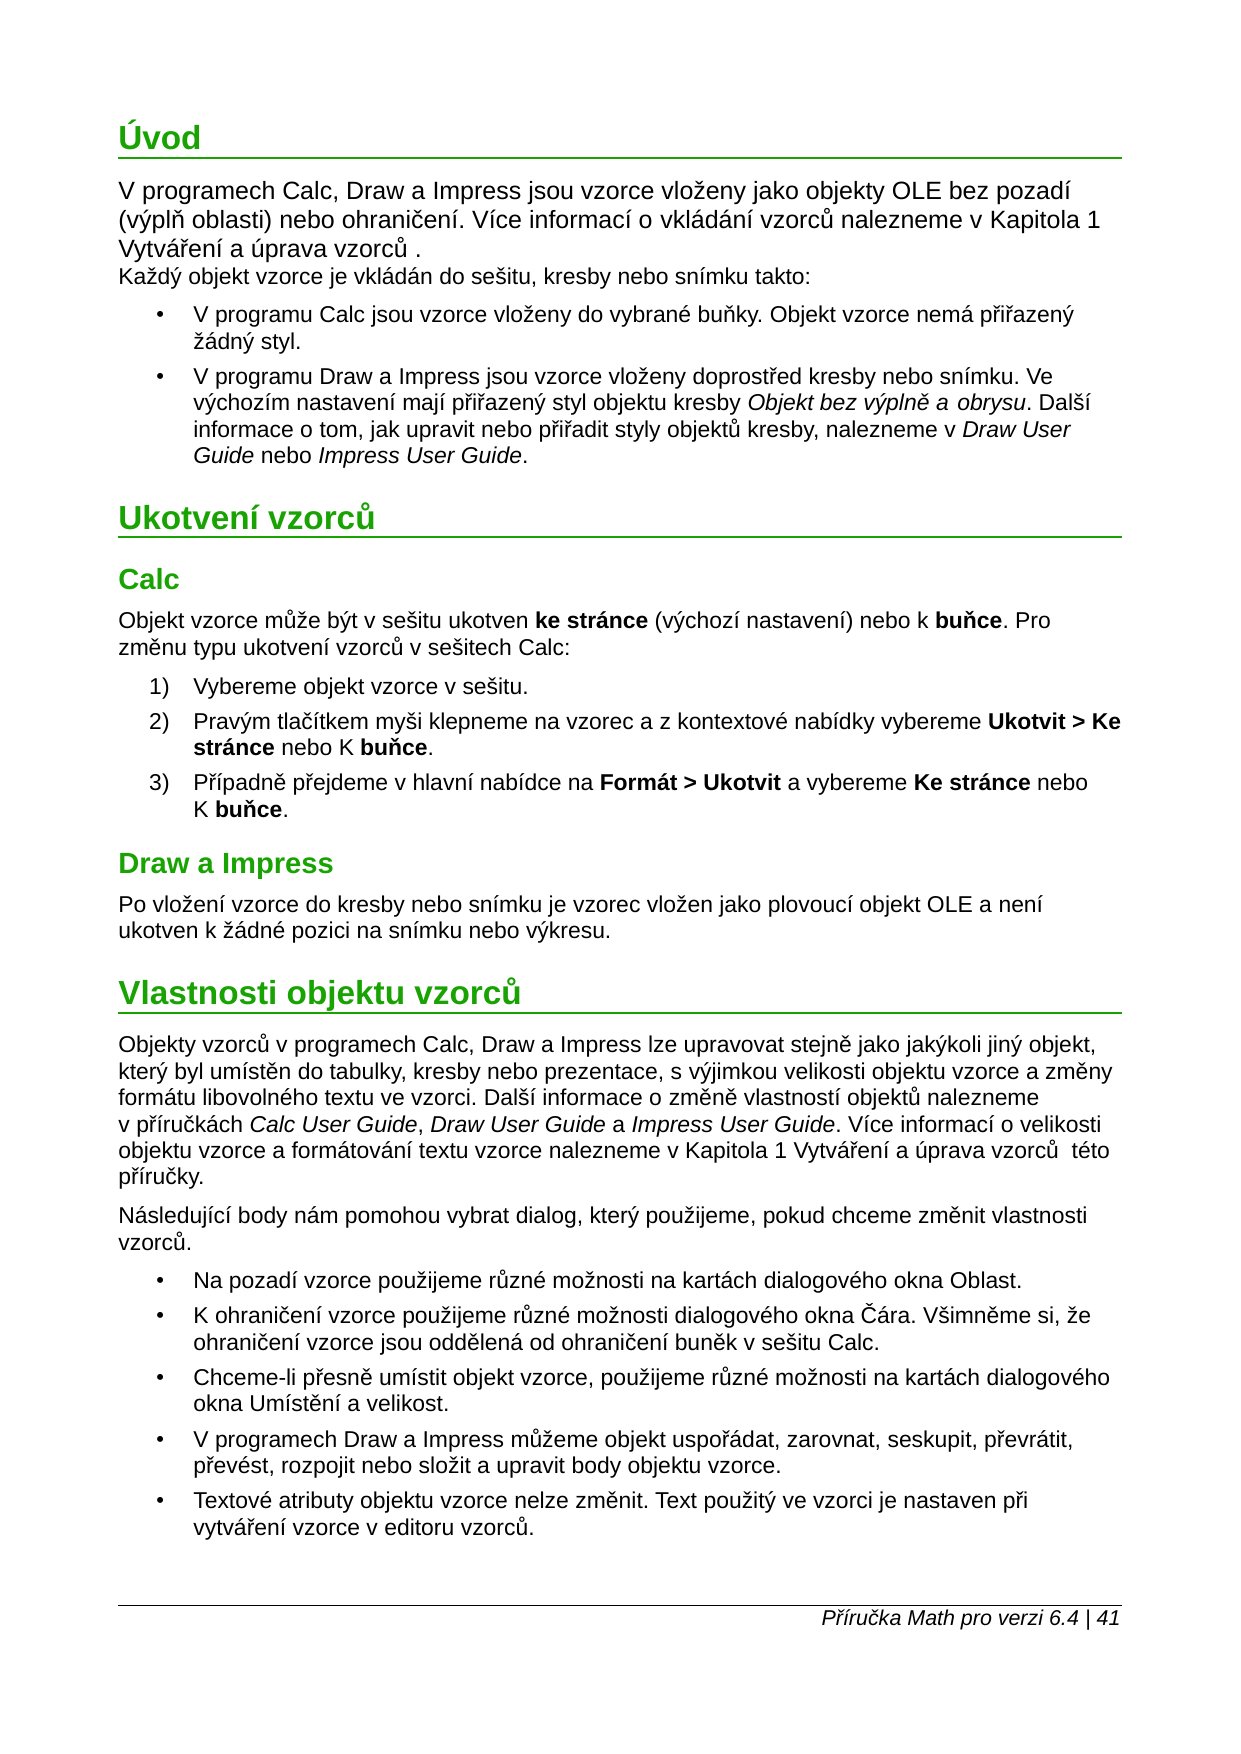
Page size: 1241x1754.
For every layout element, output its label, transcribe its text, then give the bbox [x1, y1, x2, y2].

subtitle Vlastnosti objektu vzorců [118, 973, 1122, 1012]
list K ohraničení vzorce použijeme různé možnosti dialogového okna Čára. Všimněme si, že ohraničení vzorce jsou oddělená od ohraničení buněk v sešitu Calc. [156, 1302, 1122, 1355]
list Pravým tlačítkem myši klepneme na vzorec a z kontextové nabídky vybereme Ukotvit > Ke stránce nebo K buňce. [169, 708, 1122, 761]
text V programech Calc, Draw a Impress jsou vzorce vloženy jako objekty OLE bez pozadí (výplň oblasti) nebo ohraničení. Více informací o vkládání vzorců nalezneme v Kapitola 1 Vytváření a úprava vzorců . [118, 176, 1122, 263]
list Textové atributy objektu vzorce nelze změnit. Text použitý ve vzorci je nastaven při vytváření vzorce v editoru vzorců. [156, 1487, 1122, 1540]
subtitle Úvod [118, 118, 1122, 157]
subtitle Ukotvení vzorců [118, 498, 1122, 536]
text Objekty vzorců v programech Calc, Draw a Impress lze upravovat stejně jako jakýkoli jiný objekt, který byl umístěn do tabulky, kresby nebo prezentace, s výjimkou velikosti objektu vzorce a změny formátu libovolného textu ve vzorci. Další informace o změně vlastností objektů nalezneme v příručkách Calc User Guide, Draw User Guide a Impress User Guide. Více informací o velikosti objektu vzorce a formátování textu vzorce nalezneme v Kapitola 1 Vytváření a úprava vzorců této příručky. [118, 1031, 1122, 1189]
list Na pozadí vzorce použijeme různé možnosti na kartách dialogového okna Oblast. [156, 1267, 1122, 1294]
list V programech Draw a Impress můžeme objekt uspořádat, zarovnat, seskupit, převrátit, převést, rozpojit nebo složit a upravit body objektu vzorce. [156, 1426, 1122, 1478]
text Každý objekt vzorce je vkládán do sešitu, kresby nebo snímku takto: [118, 263, 1122, 289]
list V programu Calc jsou vzorce vloženy do vybrané buňky. Objekt vzorce nemá přiřazený žádný styl. [156, 301, 1122, 354]
text Po vložení vzorce do kresby nebo snímku je vzorec vložen jako plovoucí objekt OLE a není ukotven k žádné pozici na snímku nebo výkresu. [118, 891, 1122, 944]
list Vybereme objekt vzorce v sešitu. [169, 673, 1122, 699]
list V programu Draw a Impress jsou vzorce vloženy doprostřed kresby nebo snímku. Ve výchozím nastavení mají přiřazený styl objektu kresby Objekt bez výplně a obrysu. Další informace o tom, jak upravit nebo přiřadit styly objektů kresby, nalezneme v Draw User Guide nebo Impress User Guide. [156, 363, 1122, 468]
list Chceme-li přesně umístit objekt vzorce, použijeme různé možnosti na kartách dialogového okna Umístění a velikost. [156, 1364, 1122, 1417]
text Následující body nám pomohou vybrat dialog, který použijeme, pokud chceme změnit vlastnosti vzorců. [118, 1202, 1122, 1255]
text Objekt vzorce může být v sešitu ukotven ke stránce (výchozí nastavení) nebo k buňce. Pro změnu typu ukotvení vzorců v sešitech Calc: [118, 607, 1122, 660]
subtitle Calc [118, 562, 1122, 596]
list Případně přejdeme v hlavní nabídce na Formát > Ukotvit a vybereme Ke stránce nebo K buňce. [169, 769, 1122, 822]
subtitle Draw a Impress [118, 846, 1122, 879]
